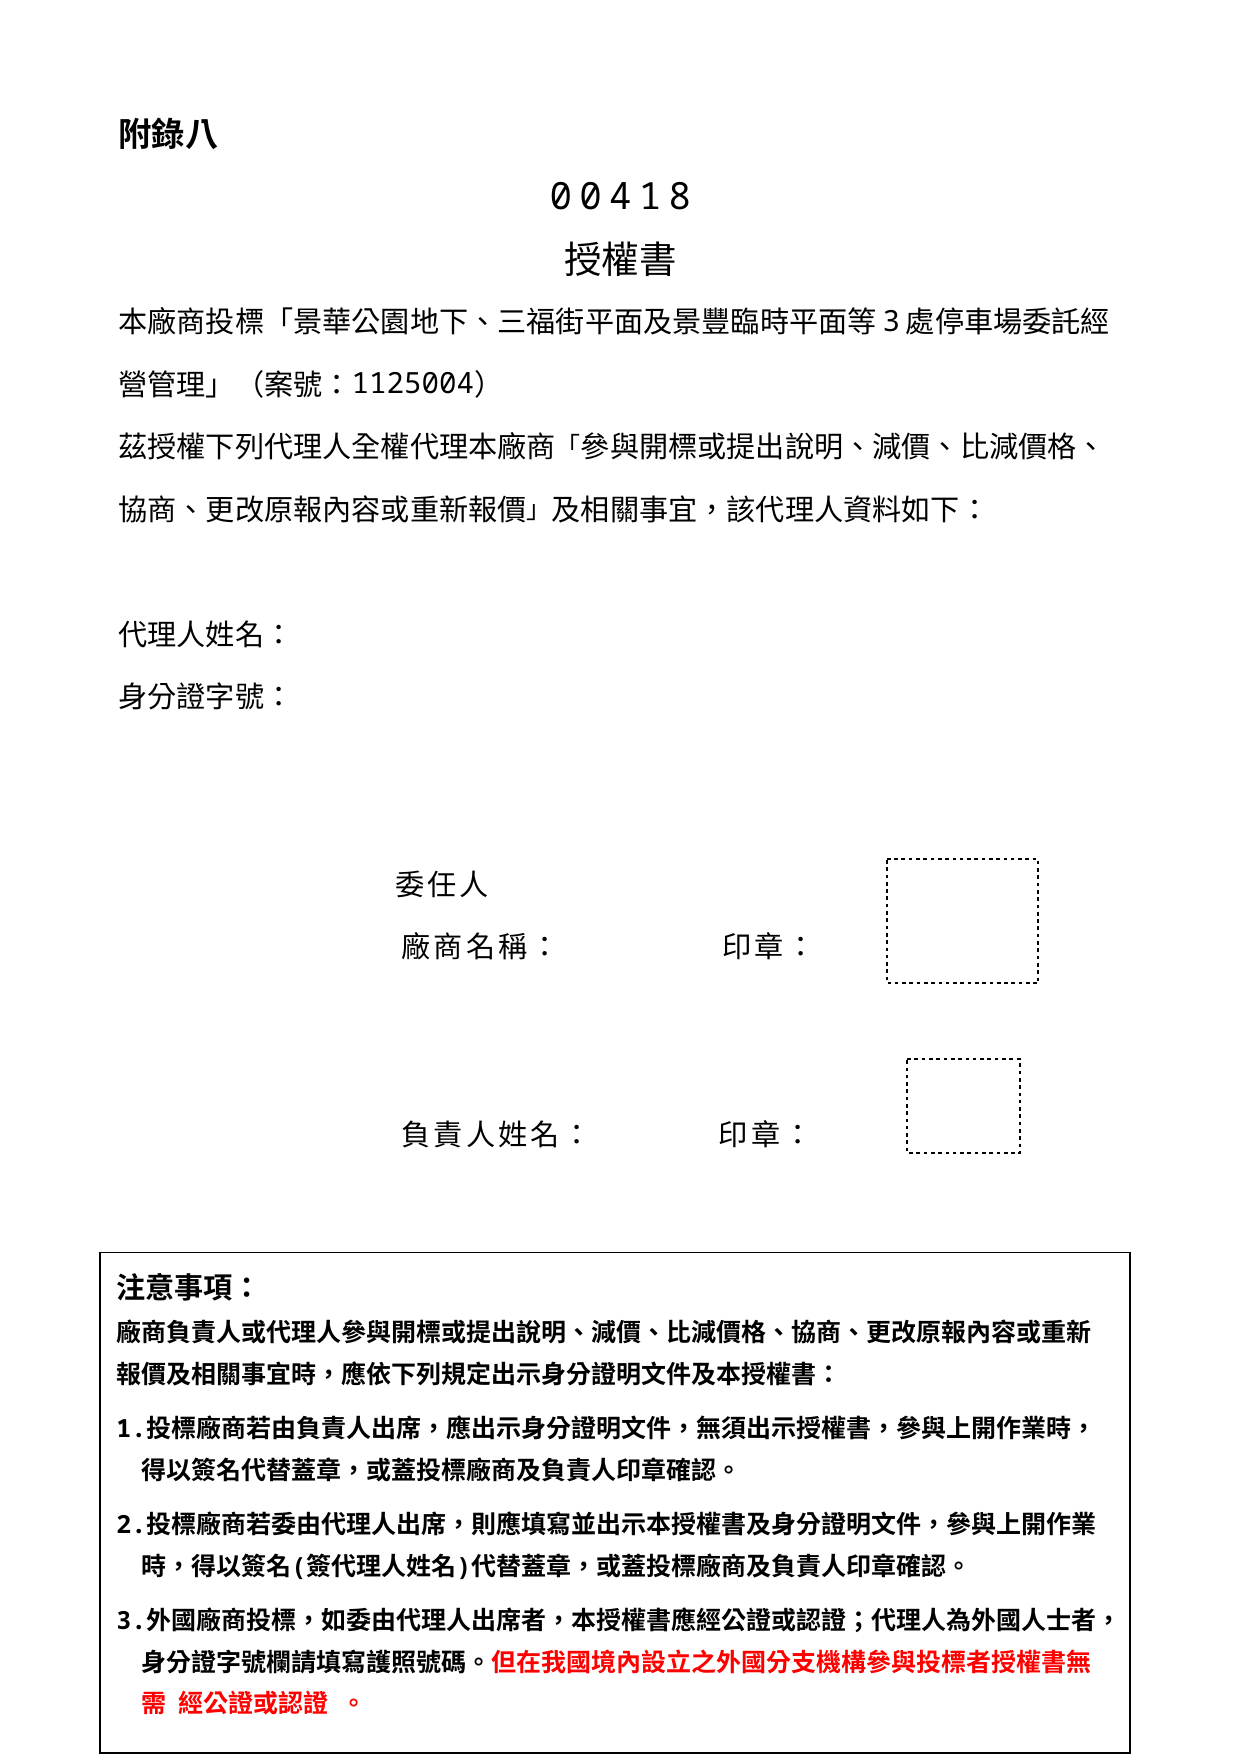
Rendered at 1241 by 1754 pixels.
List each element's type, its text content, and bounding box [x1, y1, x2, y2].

text 代理人姓名： [118, 591, 1122, 653]
text 茲授權下列代理人全權代理本廠商「參與開標或提出說明、減價、比減價格、協商、更改原報內容或重新報價」及相關事宜，該代理人資料如下： [118, 403, 1122, 528]
text 本廠商投標「景華公園地下、三福街平面及景豐臨時平面等3處停車場委託經營管理」（案號：1125004） [118, 278, 1122, 403]
text 00418 [118, 153, 1122, 216]
text 身分證字號： [118, 653, 1122, 716]
text 1.投標廠商若由負責人出席，應出示身分證明文件，無須出示授權書，參與上開作業時，得以簽名代替蓋章，或蓋投標廠商及負責人印章確認。 [116, 1404, 1114, 1488]
text 2.投標廠商若委由代理人出席，則應填寫並出示本授權書及身分證明文件，參與上開作業時，得以簽名(簽代理人姓名)代替蓋章，或蓋投標廠商及負責人印章確認。 [116, 1500, 1114, 1583]
text 委任人 [118, 841, 1122, 903]
text 注意事項： [116, 1261, 1114, 1308]
text 負責人姓名： 印章： [118, 1091, 907, 1153]
text [1020, 1091, 1122, 1153]
text [1038, 903, 1122, 966]
text 廠商名稱： 印章： [118, 903, 887, 966]
text 廠商負責人或代理人參與開標或提出說明、減價、比減價格、協商、更改原報內容或重新報價及相關事宜時，應依下列規定出示身分證明文件及本授權書： [116, 1308, 1114, 1392]
text 3.外國廠商投標，如委由代理人出席者，本授權書應經公證或認證；代理人為外國人士者，身分證字號欄請填寫護照號碼。但在我國境內設立之外國分支機構參與投標者授權書無需 經公證或認證 。 [116, 1596, 1114, 1721]
text 授權書 [118, 216, 1122, 278]
text 附錄八 [118, 91, 1122, 153]
